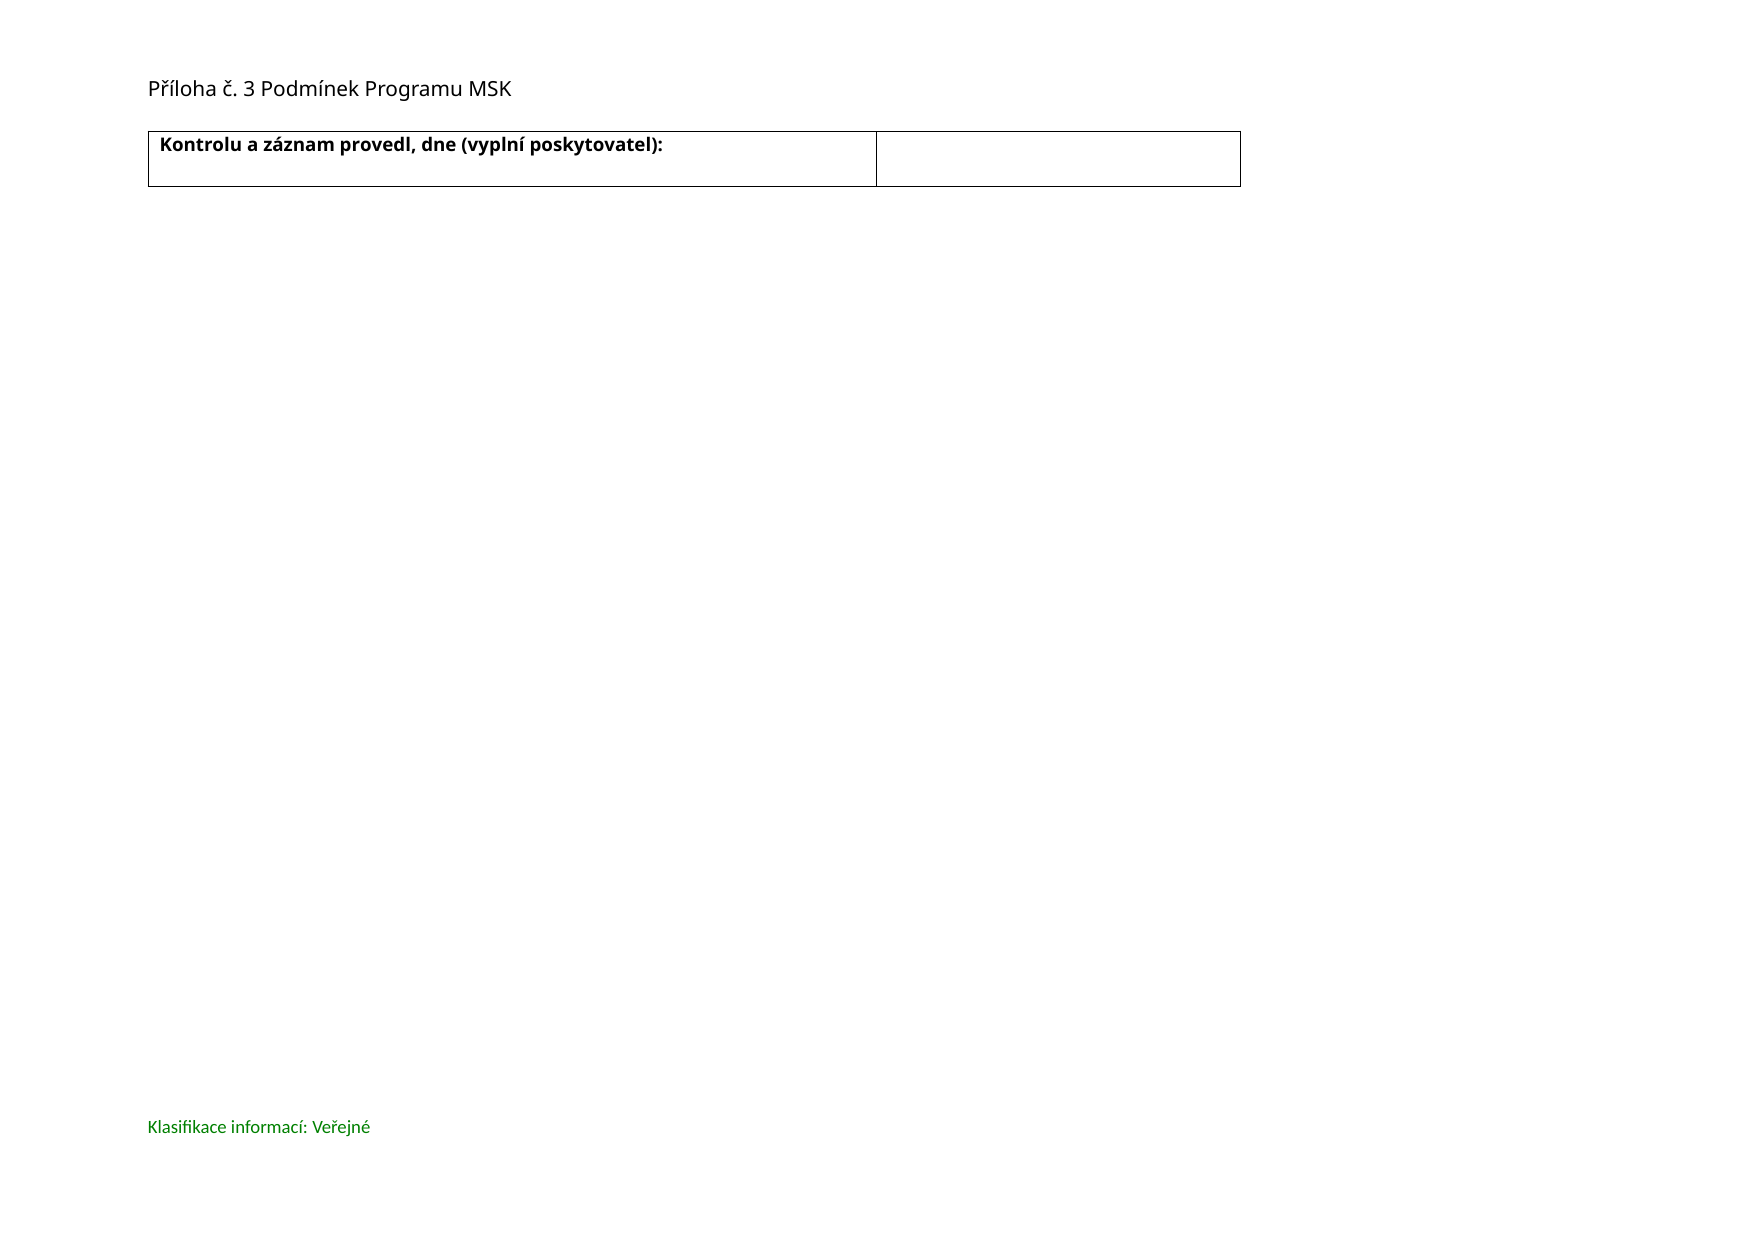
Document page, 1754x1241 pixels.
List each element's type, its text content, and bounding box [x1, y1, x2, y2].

table_cell [877, 132, 1240, 186]
table_cell Kontrolu a záznam provedl, dne (vyplní poskytovatel): [149, 132, 876, 186]
